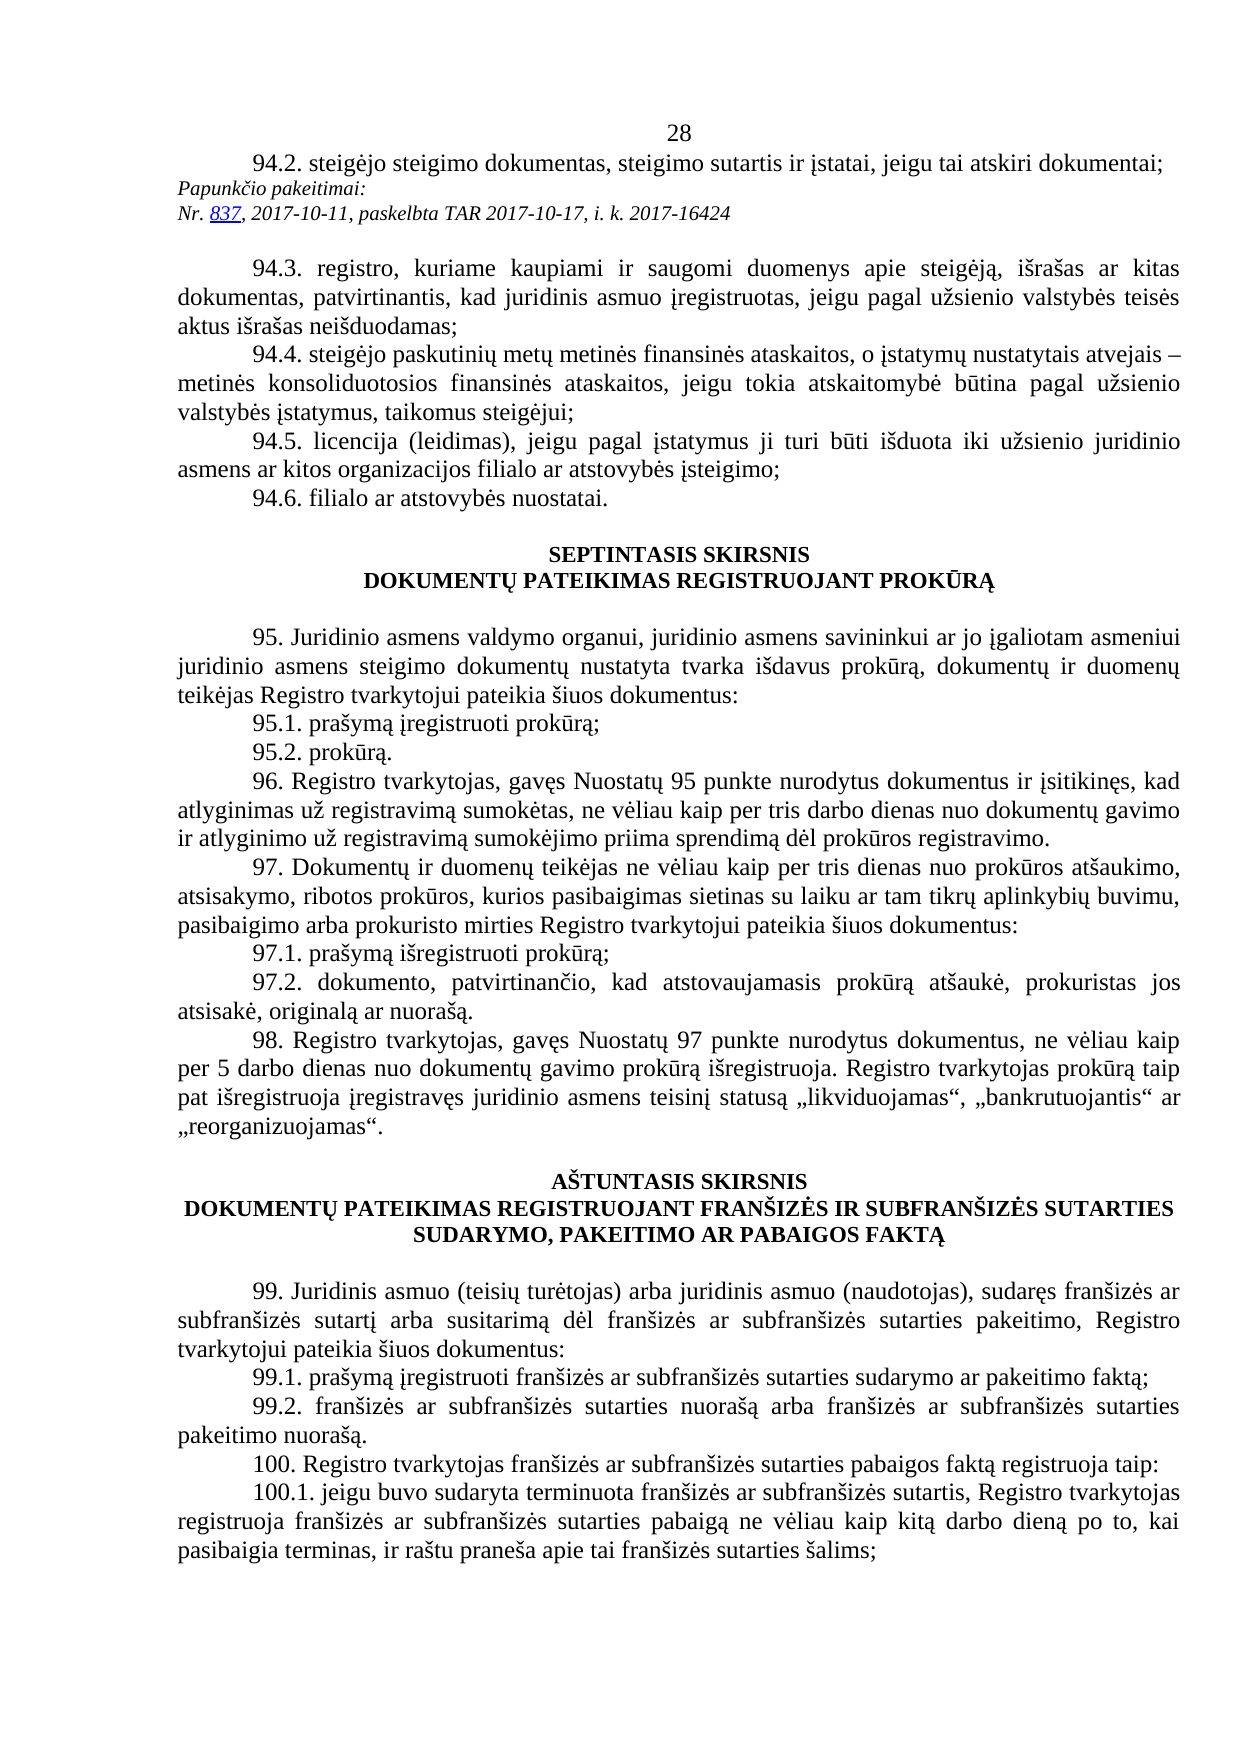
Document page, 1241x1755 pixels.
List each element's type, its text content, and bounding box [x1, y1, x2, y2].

text 99.2. franšizės ar subfranšizės sutarties nuorašą arba franšizės ar subfranšizės sutarties pakeitimo nuorašą. [177, 1391, 1181, 1449]
text 99.1. prašymą įregistruoti franšizės ar subfranšizės sutarties sudarymo ar pakeitimo faktą; [177, 1362, 1181, 1391]
text 94.4. steigėjo paskutinių metų metinės finansinės ataskaitos, o įstatymų nustatytais atvejais – metinės konsoliduotosios finansinės ataskaitos, jeigu tokia atskaitomybė būtina pagal užsienio valstybės įstatymus, taikomus steigėjui; [177, 339, 1181, 426]
text 94.5. licencija (leidimas), jeigu pagal įstatymus ji turi būti išduota iki užsienio juridinio asmens ar kitos organizacijos filialo ar atstovybės įsteigimo; [177, 426, 1181, 483]
text 94.6. filialo ar atstovybės nuostatai. [177, 483, 1181, 512]
text 94.2. steigėjo steigimo dokumentas, steigimo sutartis ir įstatai, jeigu tai atskiri dokumentai; [177, 148, 1181, 176]
text 99. Juridinis asmuo (teisių turėtojas) arba juridinis asmuo (naudotojas), sudaręs franšizės ar subfranšizės sutartį arba susitarimą dėl franšizės ar subfranšizės sutarties pakeitimo, Registro tvarkytojui pateikia šiuos dokumentus: [177, 1276, 1181, 1362]
text 97.2. dokumento, patvirtinančio, kad atstovaujamasis prokūrą atšaukė, prokuristas jos atsisakė, originalą ar nuorašą. [177, 967, 1181, 1025]
text 95.1. prašymą įregistruoti prokūrą; [177, 708, 1181, 737]
text 97. Dokumentų ir duomenų teikėjas ne vėliau kaip per tris dienas nuo prokūros atšaukimo, atsisakymo, ribotos prokūros, kurios pasibaigimas sietinas su laiku ar tam tikrų aplinkybių buvimu, pasibaigimo arba prokuristo mirties Registro tvarkytojui pateikia šiuos dokumentus: [177, 852, 1181, 938]
text Nr. 837, 2017-10-11, paskelbta TAR 2017-10-17, i. k. 2017-16424 [177, 200, 1181, 224]
text 95. Juridinio asmens valdymo organui, juridinio asmens savininkui ar jo įgaliotam asmeniui juridinio asmens steigimo dokumentų nustatyta tvarka išdavus prokūrą, dokumentų ir duomenų teikėjas Registro tvarkytojui pateikia šiuos dokumentus: [177, 622, 1181, 708]
text 96. Registro tvarkytojas, gavęs Nuostatų 95 punkte nurodytus dokumentus ir įsitikinęs, kad atlyginimas už registravimą sumokėtas, ne vėliau kaip per tris darbo dienas nuo dokumentų gavimo ir atlyginimo už registravimą sumokėjimo priima sprendimą dėl prokūros registravimo. [177, 766, 1181, 852]
text 97.1. prašymą išregistruoti prokūrą; [177, 938, 1181, 967]
text 95.2. prokūrą. [177, 737, 1181, 766]
text AŠTUNTASIS SKIRSNIS [177, 1168, 1181, 1195]
text 100.1. jeigu buvo sudaryta terminuota franšizės ar subfranšizės sutartis, Registro tvarkytojas registruoja franšizės ar subfranšizės sutarties pabaigą ne vėliau kaip kitą darbo dieną po to, kai pasibaigia terminas, ir raštu praneša apie tai franšizės sutarties šalims; [177, 1477, 1181, 1564]
text 94.3. registro, kuriame kaupiami ir saugomi duomenys apie steigėją, išrašas ar kitas dokumentas, patvirtinantis, kad juridinis asmuo įregistruotas, jeigu pagal užsienio valstybės teisės aktus išrašas neišduodamas; [177, 253, 1181, 339]
text 98. Registro tvarkytojas, gavęs Nuostatų 97 punkte nurodytus dokumentus, ne vėliau kaip per 5 darbo dienas nuo dokumentų gavimo prokūrą išregistruoja. Registro tvarkytojas prokūrą taip pat išregistruoja įregistravęs juridinio asmens teisinį statusą „likviduojamas“, „bankrutuojantis“ ar „reorganizuojamas“. [177, 1025, 1181, 1140]
text SEPTINTASIS SKIRSNIS [177, 541, 1181, 567]
text Papunkčio pakeitimai: [177, 176, 1181, 200]
text DOKUMENTŲ PATEIKIMAS REGISTRUOJANT FRANŠIZĖS IR SUBFRANŠIZĖS SUTARTIES SUDARYMO, PAKEITIMO AR PABAIGOS FAKTĄ [177, 1195, 1181, 1247]
text 100. Registro tvarkytojas franšizės ar subfranšizės sutarties pabaigos faktą registruoja taip: [177, 1449, 1181, 1477]
text DOKUMENTŲ PATEIKIMAS REGISTRUOJANT PROKŪRĄ [177, 567, 1181, 593]
